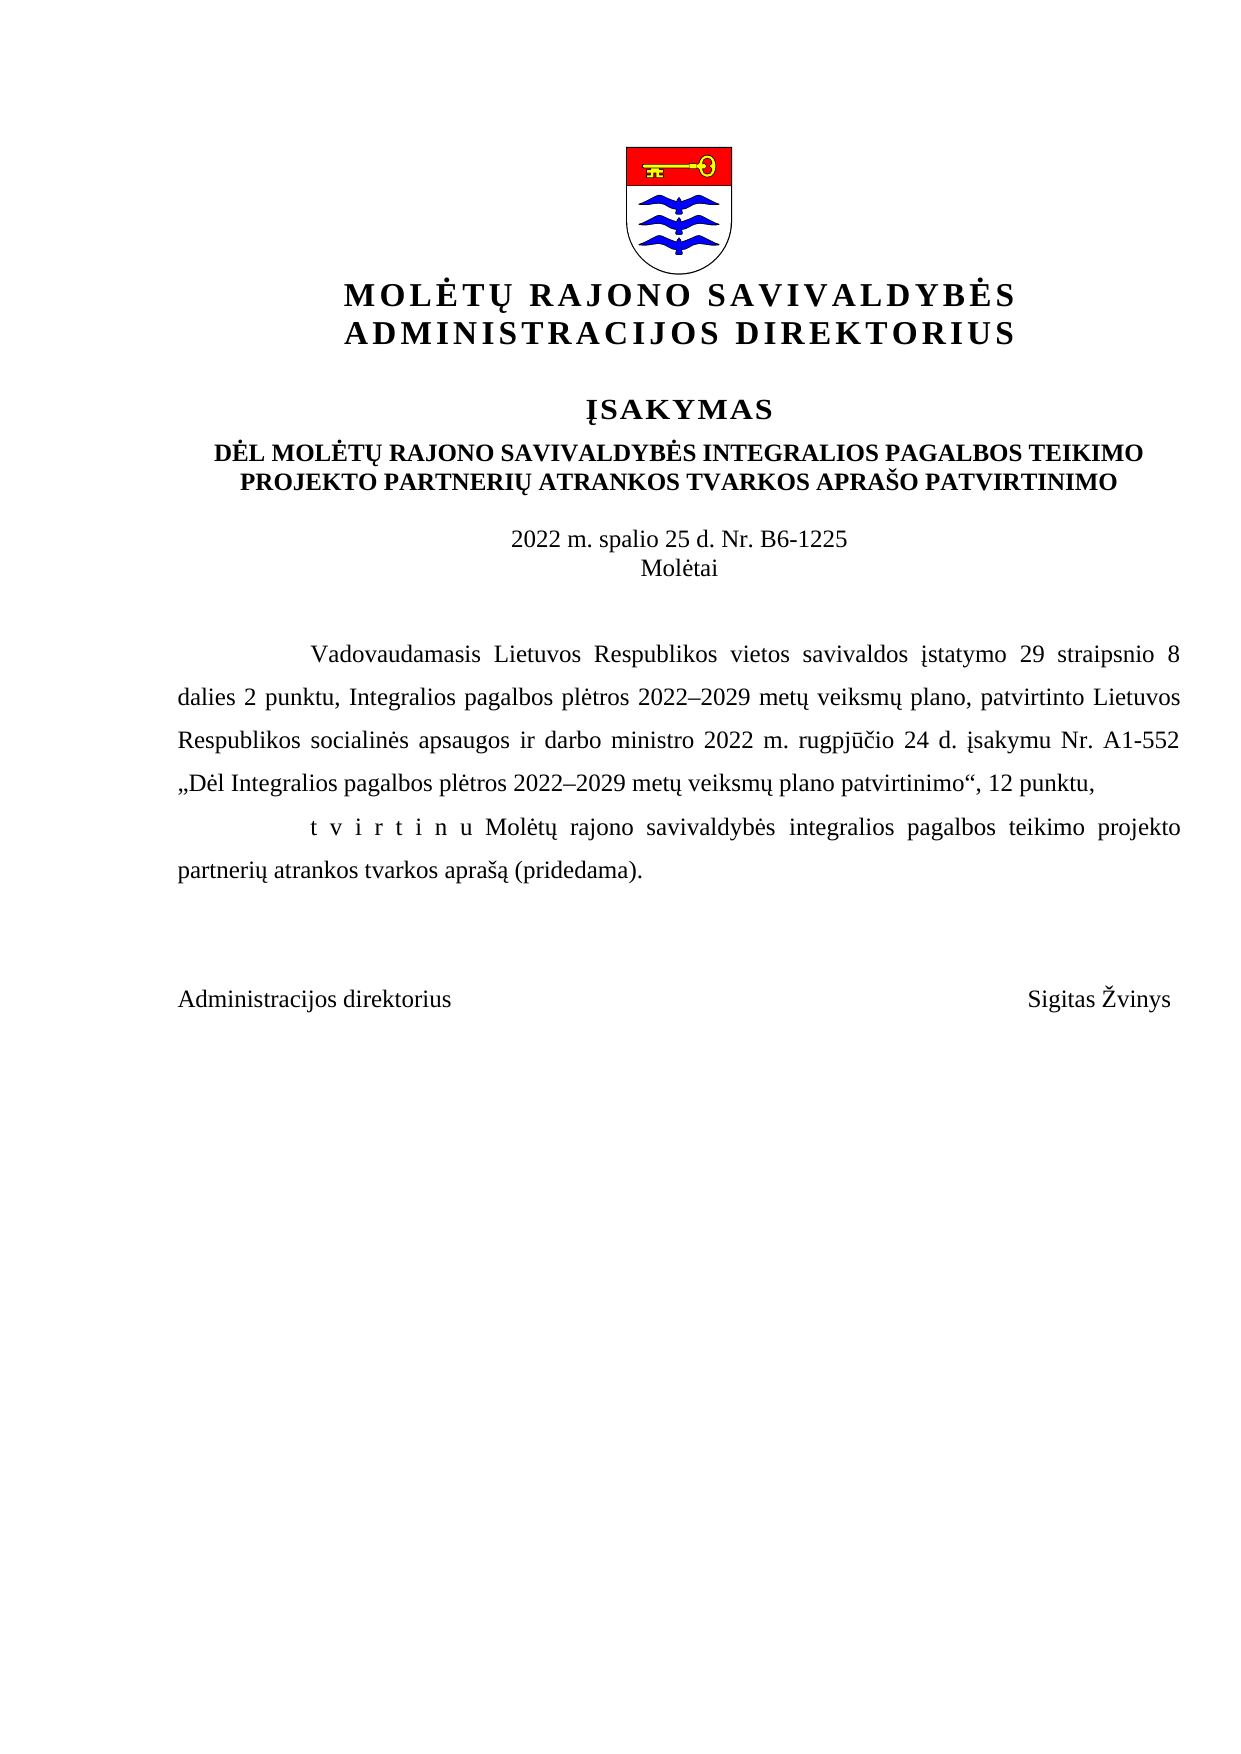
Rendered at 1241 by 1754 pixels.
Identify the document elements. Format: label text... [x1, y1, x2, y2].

text Administracijos direktorius Sigitas Žvinys [177, 984, 1181, 1013]
text Molėtai [177, 553, 1181, 582]
text t v i r t i n u Molėtų rajono savivaldybės integralios pagalbos teikimo projekto partnerių atrankos tvarkos aprašą (pridedama). [177, 812, 1181, 883]
text 2022 m. spalio 25 d. Nr. B6-1225 [177, 524, 1181, 553]
text Dėl MOLĖTŲ RAJONO SAVIVALDYBĖS INTEGRALIOS PAGALBOS TEIKIMO PROJEKTO PARTNERIŲ ATRANKOS TVARKOS APRAŠo patvirtinimo [177, 438, 1181, 524]
text ĮSAKYMAS [177, 392, 1181, 426]
text MOLĖTŲ RAJONO SAVIVALDYBĖS ADMINISTRACIJOS DIREKTORIUS [177, 275, 1181, 352]
text Vadovaudamasis Lietuvos Respublikos vietos savivaldos įstatymo 29 straipsnio 8 dalies 2 punktu, Integralios pagalbos plėtros 2022–2029 metų veiksmų plano, patvirtinto Lietuvos Respublikos socialinės apsaugos ir darbo ministro 2022 m. rugpjūčio 24 d. įsakymu Nr. A1-552 „Dėl Integralios pagalbos plėtros 2022–2029 metų veiksmų plano patvirtinimo“, 12 punktu, [177, 639, 1181, 797]
